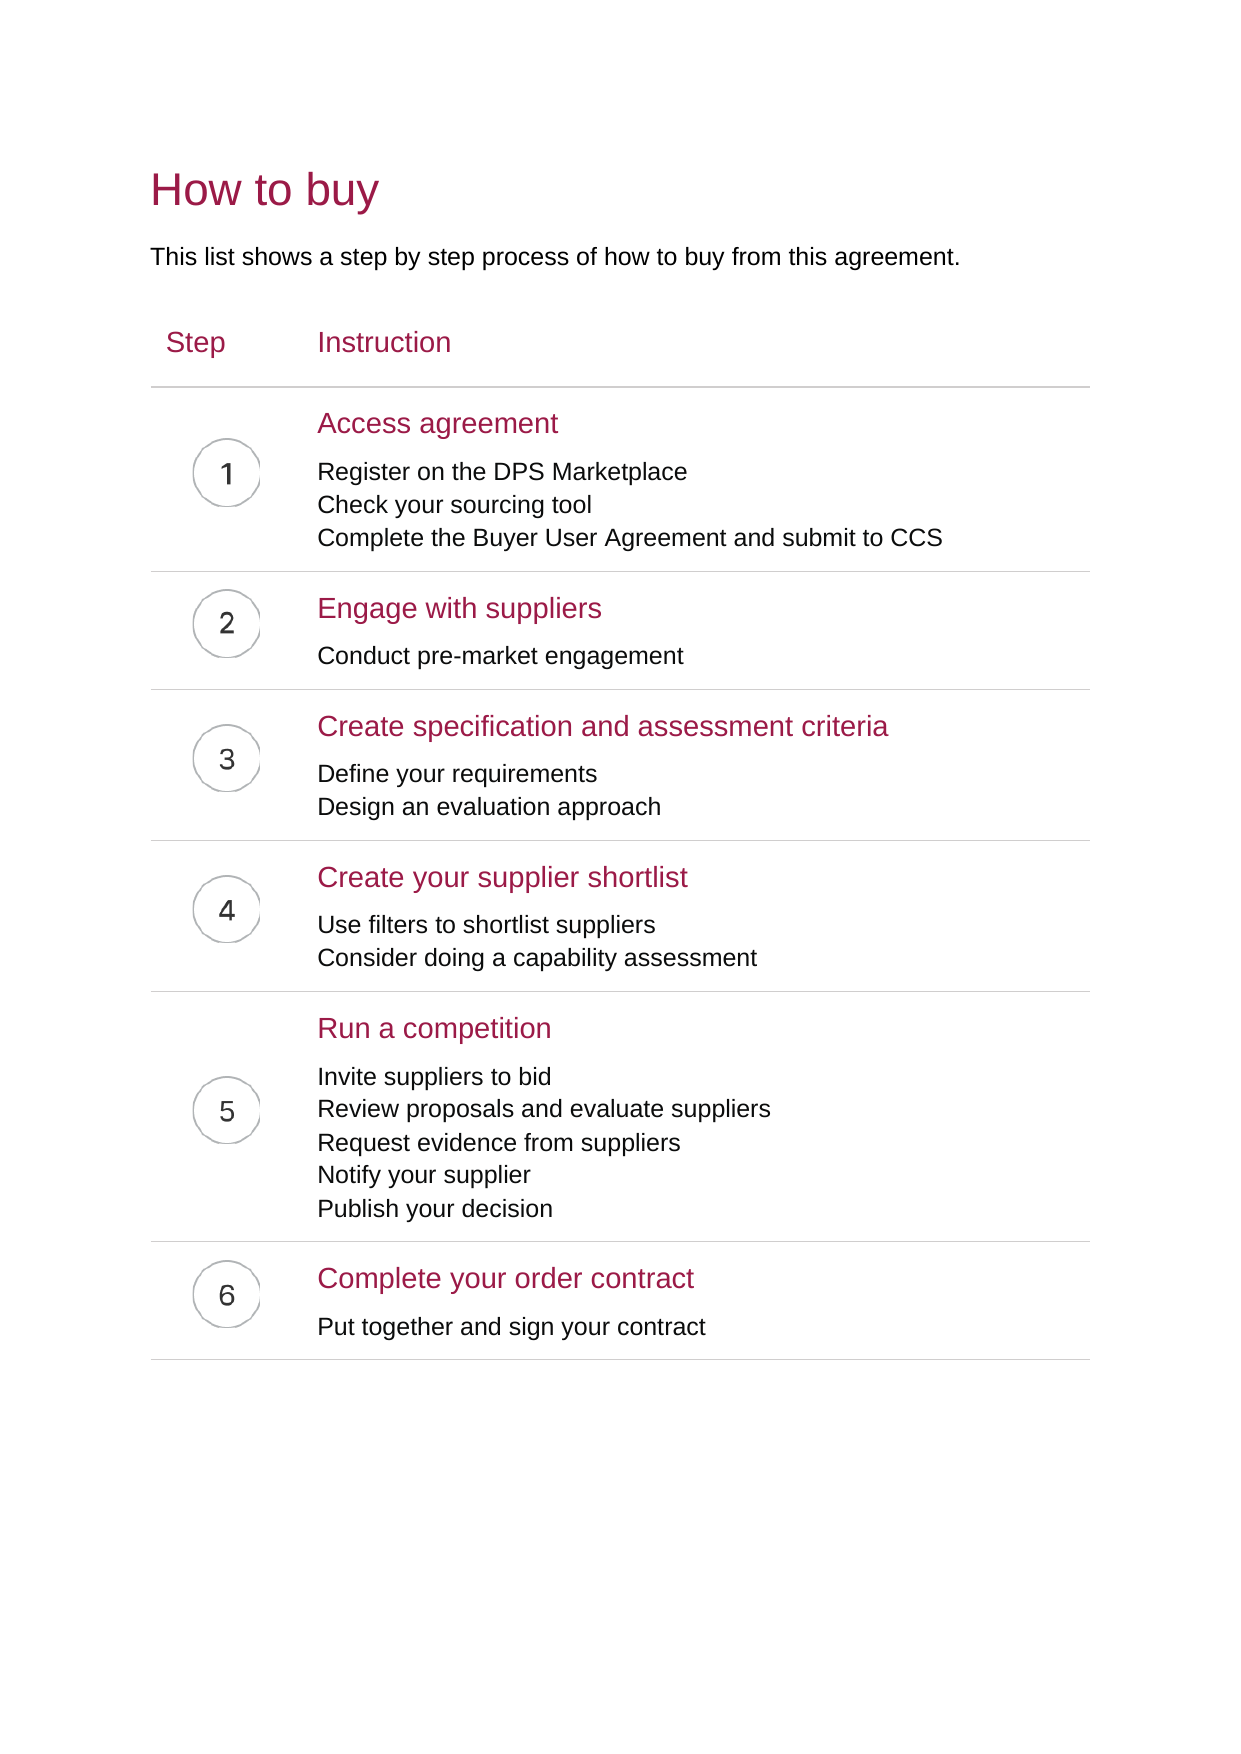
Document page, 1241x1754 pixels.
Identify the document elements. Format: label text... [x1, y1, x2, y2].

text This list shows a step by step process of how to buy from this agreement. [150, 242, 1090, 270]
table_cell [151, 841, 302, 991]
table_cell Create specification and assessment criteria Define your requirements Design an evaluation approach [302, 690, 1090, 840]
table_cell Access agreement Register on the DPS Marketplace Check your sourcing tool Complete the Buyer User Agreement and submit to CCS [302, 388, 1090, 571]
table_cell [151, 388, 302, 571]
table_header Instruction [302, 306, 1090, 386]
table_cell Complete your order contract Put together and sign your contract [302, 1242, 1090, 1359]
table_cell [151, 572, 302, 689]
table_cell [151, 690, 302, 840]
table_cell Run a competition Invite suppliers to bid Review proposals and evaluate suppliers Request evidence from suppliers Notify your supplier Publish your decision [302, 992, 1090, 1241]
table_cell [151, 1242, 302, 1359]
subtitle How to buy [150, 162, 1090, 215]
table_header Step [151, 306, 302, 386]
table_cell Engage with suppliers Conduct pre-market engagement [302, 572, 1090, 689]
table_cell Create your supplier shortlist Use filters to shortlist suppliers Consider doing a capability assessment [302, 841, 1090, 991]
table_cell [151, 992, 302, 1241]
